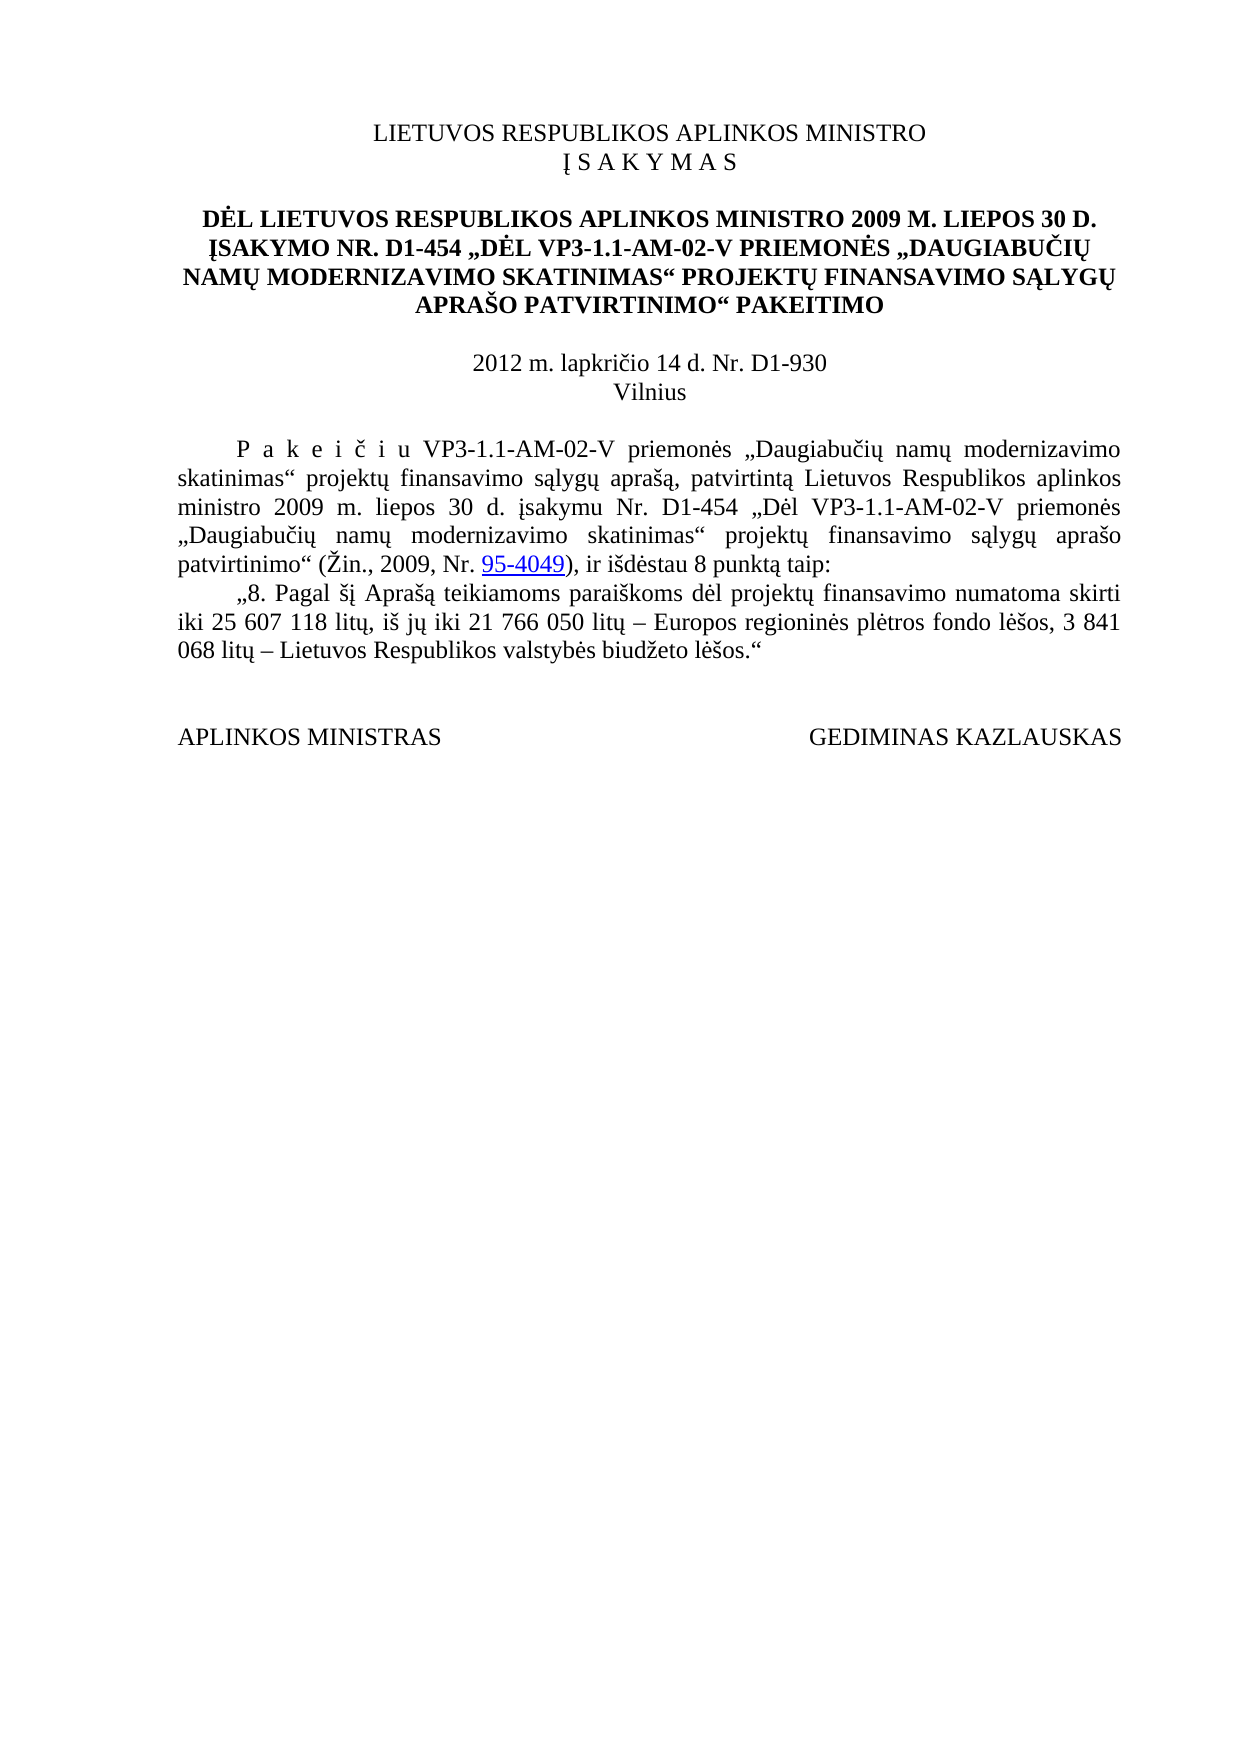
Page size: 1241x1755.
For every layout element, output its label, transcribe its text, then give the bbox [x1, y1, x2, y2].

text Vilnius [177, 377, 1122, 406]
text LIETUVOS RESPUBLIKOS APLINKOS MINISTRO [177, 118, 1122, 147]
text „8. Pagal šį Aprašą teikiamoms paraiškoms dėl projektų finansavimo numatoma skirti iki 25 607 118 litų, iš jų iki 21 766 050 litų – Europos regioninės plėtros fondo lėšos, 3 841 068 litų – Lietuvos Respublikos valstybės biudžeto lėšos.“ [177, 578, 1122, 664]
text 2012 m. lapkričio 14 d. Nr. D1-930 [177, 348, 1122, 377]
text DĖL Lietuvos Respublikos aplinkos ministro 2009 m. liepos 30 d. įsakymo Nr. d1-454 „DĖL VP3-1.1-AM-02-V priemonĖS „daugiabučių namų modernizavimo skatinimas“ PROJEKTŲ finansavimo sąlygų aprašo PATVIRTINIMO“ PAKEITIMO [177, 204, 1122, 319]
text P a k e i č i u VP3-1.1-AM-02-V priemonės „Daugiabučių namų modernizavimo skatinimas“ projektų finansavimo sąlygų aprašą, patvirtintą Lietuvos Respublikos aplinkos ministro 2009 m. liepos 30 d. įsakymu Nr. D1-454 „Dėl VP3-1.1-AM-02-V priemonės „Daugiabučių namų modernizavimo skatinimas“ projektų finansavimo sąlygų aprašo patvirtinimo“ (Žin., 2009, Nr. 95-4049), ir išdėstau 8 punktą taip: [177, 434, 1122, 578]
text Aplinkos ministras Gediminas Kazlauskas [177, 722, 1122, 751]
text Į S A K Y M A S [177, 147, 1122, 176]
